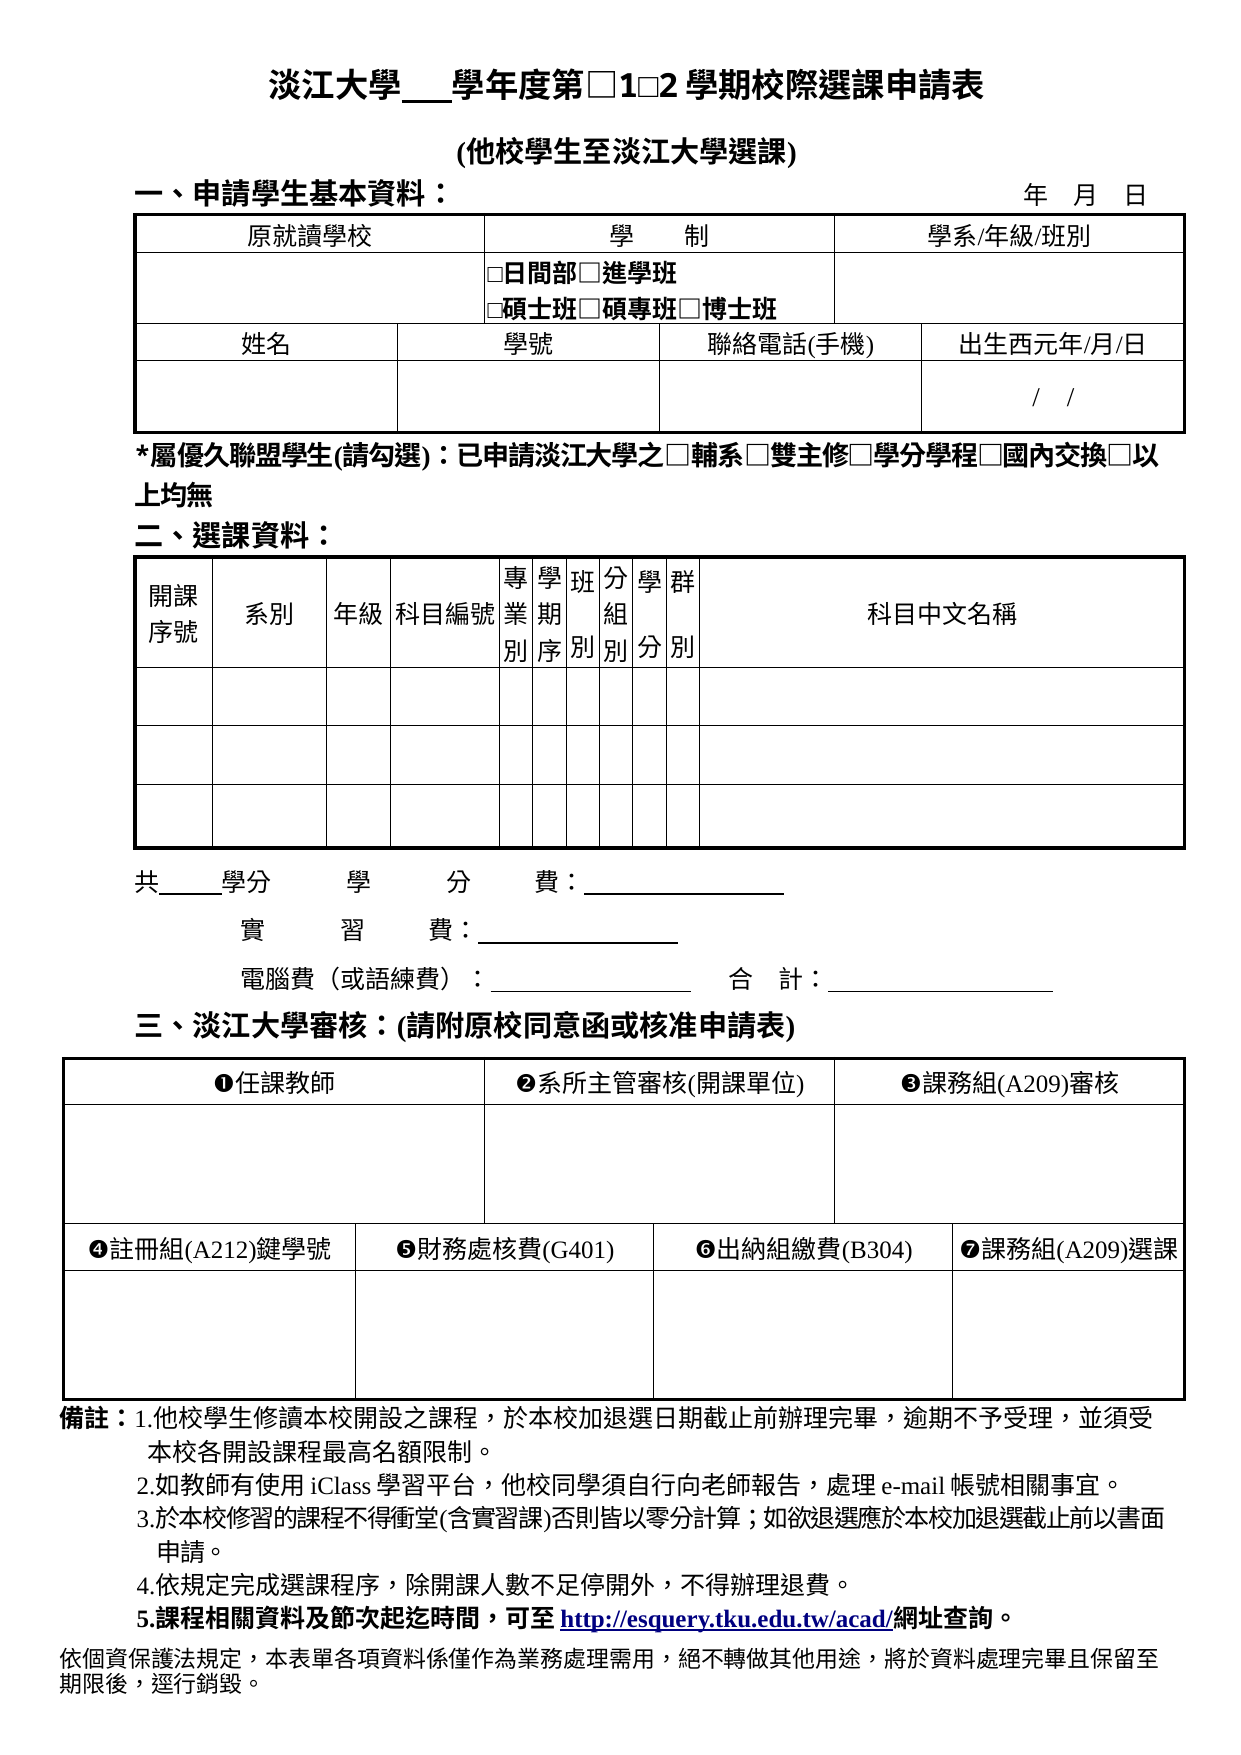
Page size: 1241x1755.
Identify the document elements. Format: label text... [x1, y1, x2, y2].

table_header 班 別 [567, 559, 599, 667]
text 一、申請學生基本資料： 年 月 日 [134, 171, 1181, 213]
table_header 課務組(A209)審核 [835, 1060, 1183, 1104]
table_header 學系/年級/班別 [835, 216, 1183, 252]
table_header 分組別 [600, 559, 632, 667]
table_cell 註冊組(A212)鍵學號 [65, 1224, 355, 1270]
table_cell [213, 668, 326, 725]
text 2.如教師有使用iClass學習平台，他校同學須自行向老師報告，處理e-mail帳號相關事宜。 [136, 1468, 1181, 1501]
table_header 學期序 [533, 559, 566, 667]
table_header 任課教師 [65, 1060, 484, 1104]
table_cell [654, 1271, 952, 1398]
table_cell 學號 [398, 324, 659, 360]
table_cell [327, 668, 390, 725]
text 電腦費（或語練費）： 合 計： [134, 959, 1181, 996]
table_cell [667, 668, 699, 725]
table_header 原就讀學校 [137, 216, 484, 252]
text 4.依規定完成選課程序，除開課人數不足停開外，不得辦理退費。 [136, 1568, 1181, 1601]
table_cell 聯絡電話(手機) [660, 324, 921, 360]
text 共 學分 學 分 費： [134, 862, 1181, 898]
table_cell [137, 726, 212, 784]
table_cell [137, 253, 484, 323]
table_cell [213, 726, 326, 784]
text 淡江大學 學年度第□1□2學期校際選課申請表 [71, 59, 1181, 107]
table_header 群 別 [667, 559, 699, 667]
table_header 系別 [213, 559, 326, 667]
text 依個資保護法規定，本表單各項資料係僅作為業務處理需用，絕不轉做其他用途，將於資料處理完畢且保留至期限後，逕行銷毀。 [59, 1647, 1181, 1697]
text *屬優久聯盟學生(請勾選)：已申請淡江大學之□輔系□雙主修□學分學程□國內交換□以上均無 [134, 434, 1181, 513]
table_cell [391, 726, 499, 784]
table_cell □日間部□進學班 □碩士班□碩專班□博士班 [485, 253, 834, 323]
table_header 專業別 [500, 559, 532, 667]
table_cell [485, 1105, 834, 1223]
text 二、選課資料： [134, 513, 1181, 555]
table_cell [500, 668, 532, 725]
table_header 學 分 [633, 559, 666, 667]
table_cell [567, 668, 599, 725]
table_cell [533, 726, 566, 784]
table_cell [600, 785, 632, 846]
table_cell [700, 668, 1183, 725]
text 本校各開設課程最高名額限制。 [59, 1434, 1181, 1468]
table_cell [327, 785, 390, 846]
table_cell [667, 785, 699, 846]
text 3.於本校修習的課程不得衝堂(含實習課)否則皆以零分計算；如欲退選應於本校加退選截止前以書面申請。 [136, 1501, 1181, 1568]
table_cell [567, 726, 599, 784]
table_cell 姓名 [137, 324, 397, 360]
table_cell / / [922, 361, 1183, 431]
table_cell [633, 726, 666, 784]
table_cell [65, 1271, 355, 1398]
table_cell [600, 726, 632, 784]
text 5.課程相關資料及節次起迄時間，可至http://esquery.tku.edu.tw/acad/網址查詢。 [136, 1601, 1181, 1634]
table_cell [633, 785, 666, 846]
table_cell [660, 361, 921, 431]
table_header 系所主管審核(開課單位) [485, 1060, 834, 1104]
table_cell [633, 668, 666, 725]
table_cell 課務組(A209)選課 [953, 1224, 1183, 1270]
table_cell [667, 726, 699, 784]
table_header 科目中文名稱 [700, 559, 1183, 667]
table_cell [500, 785, 532, 846]
table_cell [391, 668, 499, 725]
table_cell [65, 1105, 484, 1223]
table_cell [533, 785, 566, 846]
table_cell [500, 726, 532, 784]
text (他校學生至淡江大學選課) [71, 128, 1181, 171]
table_cell [835, 1105, 1183, 1223]
table_cell [137, 361, 397, 431]
table_cell [600, 668, 632, 725]
table_cell [835, 253, 1183, 323]
table_cell [137, 668, 212, 725]
text 實 習 費： [134, 911, 1181, 947]
table_header 科目編號 [391, 559, 499, 667]
table_header 學 制 [485, 216, 834, 252]
table_cell [533, 668, 566, 725]
table_cell [953, 1271, 1183, 1398]
text 三、淡江大學審核：(請附原校同意函或核准申請表) [134, 1002, 1181, 1044]
table_cell [567, 785, 599, 846]
table_cell [213, 785, 326, 846]
table_cell 財務處核費(G401) [356, 1224, 653, 1270]
table_header 年級 [327, 559, 390, 667]
table_cell [398, 361, 659, 431]
table_cell [327, 726, 390, 784]
table_cell [137, 785, 212, 846]
table_cell [356, 1271, 653, 1398]
table_cell [700, 785, 1183, 846]
table_cell [391, 785, 499, 846]
table_cell 出生西元年/月/日 [922, 324, 1183, 360]
text 備註：1.他校學生修讀本校開設之課程，於本校加退選日期截止前辦理完畢，逾期不予受理，並須受 [59, 1401, 1181, 1434]
table_cell [700, 726, 1183, 784]
table_cell 出納組繳費(B304) [654, 1224, 952, 1270]
table_header 開課 序號 [137, 559, 212, 667]
